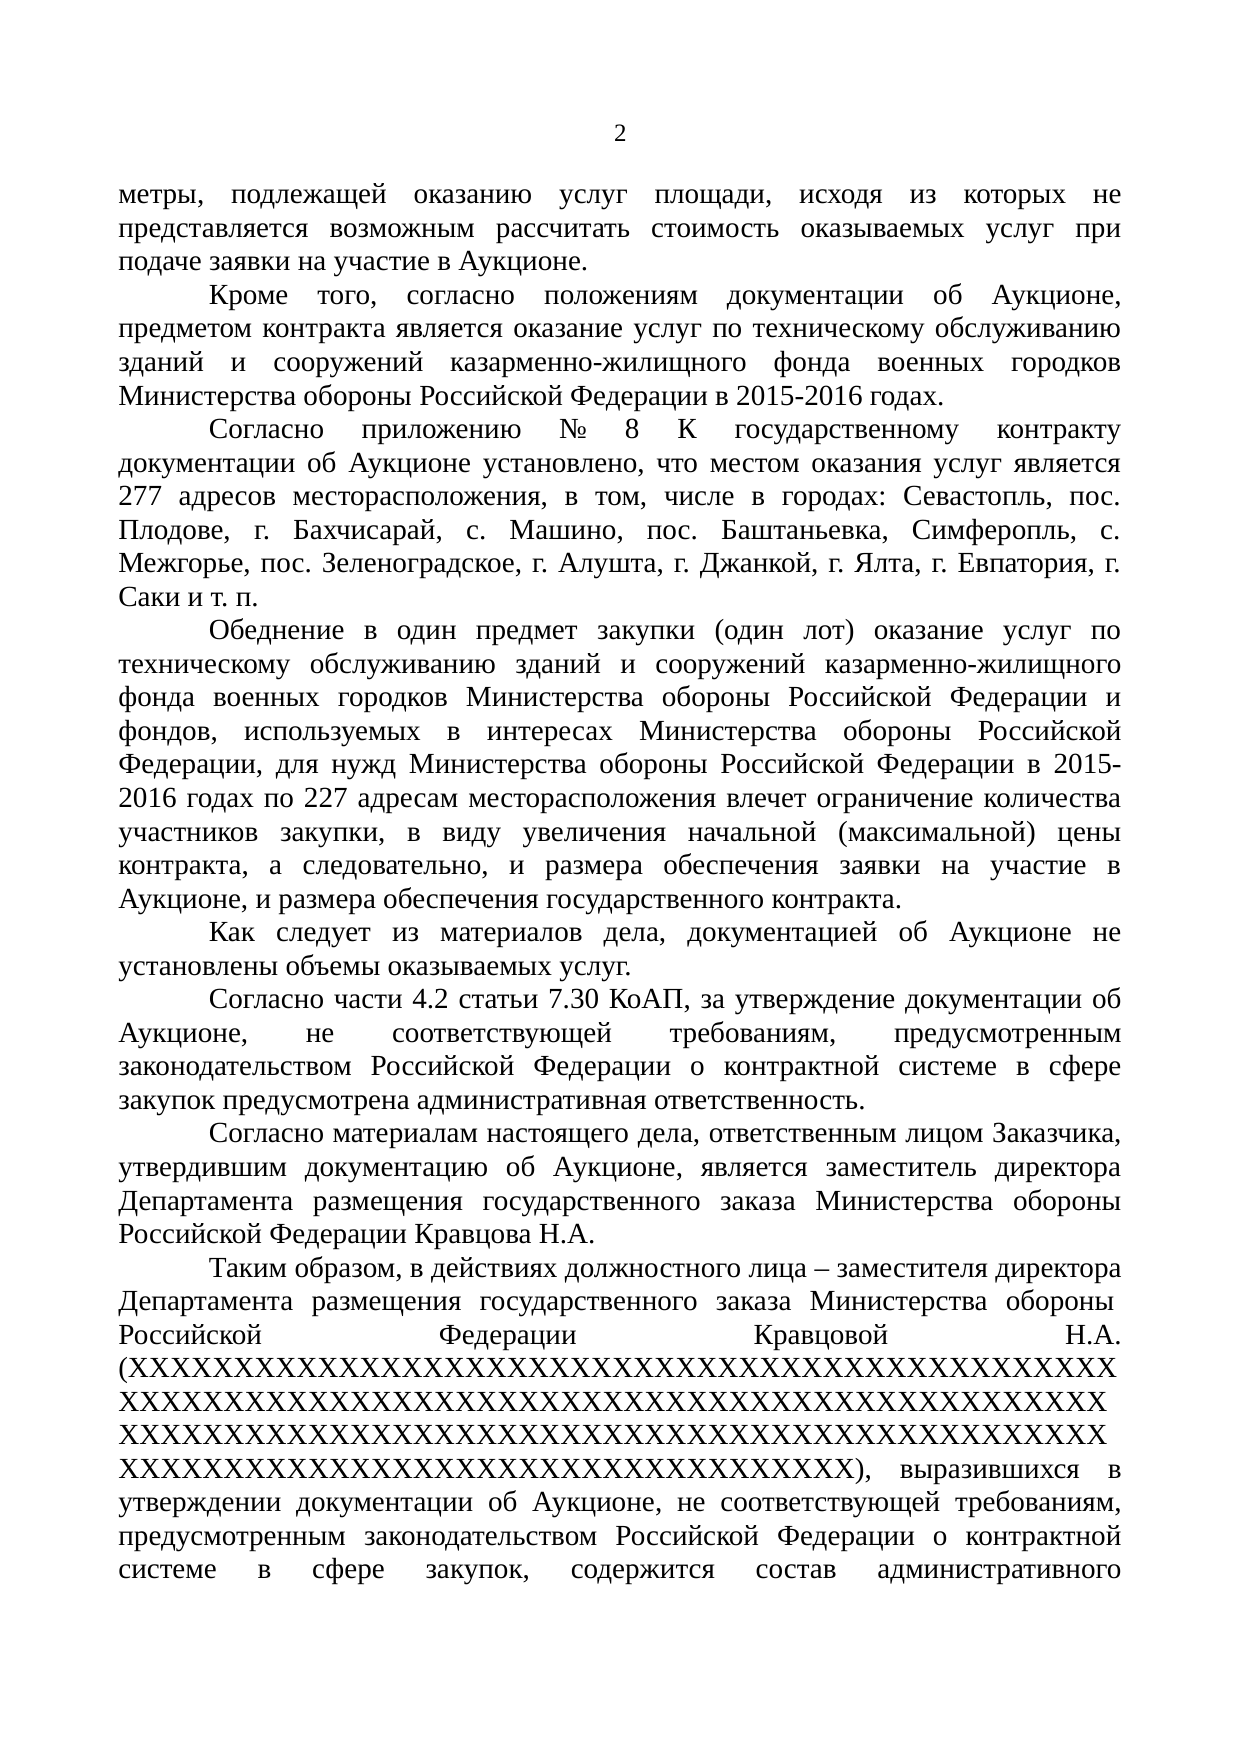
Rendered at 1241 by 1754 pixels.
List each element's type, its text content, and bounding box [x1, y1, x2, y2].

text Согласно приложению № 8 К государственному контракту документации об Аукционе установлено, что местом оказания услуг является 277 адресов месторасположения, в том, числе в городах: Севастопль, пос. Плодове, г. Бахчисарай, с. Машино, пос. Баштаньевка, Симферопль, с. Межгорье, пос. Зеленоградское, г. Алушта, г. Джанкой, г. Ялта, г. Евпатория, г. Саки и т. п. [118, 411, 1122, 612]
text Как следует из материалов дела, документацией об Аукционе не установлены объемы оказываемых услуг. [118, 914, 1122, 981]
text Таким образом, в действиях должностного лица – заместителя директора Департамента размещения государственного заказа Министерства обороны Российской Федерации Кравцовой Н.А. (XXXXXXXXXXXXXXXXXXXXXXXXXXXXXXXXXXXXXXXXXXXXXXXXXXXXXXXXXXXXXXXXXXXXXXXXXXXXXXXXXXXXXXXXXXXXXXXXXXXXXXXXXXXXXXXXXXXXXXXXXXXXXXXXXXXXXXXXXXXXXXXXXXXXXXXXXXXXXXXXXXXXXXXXXXXXXXXX), выразившихся в утверждении документации об Аукционе, не соответствующей требованиям, предусмотренным законодательством Российской Федерации о контрактной системе в сфере закупок, содержится состав административного [118, 1250, 1122, 1585]
text Согласно материалам настоящего дела, ответственным лицом Заказчика, утвердившим документацию об Аукционе, является заместитель директора Департамента размещения государственного заказа Министерства обороны Российской Федерации Кравцова Н.А. [118, 1116, 1122, 1250]
text метры, подлежащей оказанию услуг площади, исходя из которых не представляется возможным рассчитать стоимость оказываемых услуг при подаче заявки на участие в Аукционе. [118, 176, 1122, 277]
text Кроме того, согласно положениям документации об Аукционе, предметом контракта является оказание услуг по техническому обслуживанию зданий и сооружений казарменно-жилищного фонда военных городков Министерства обороны Российской Федерации в 2015-2016 годах. [118, 277, 1122, 411]
text Согласно части 4.2 статьи 7.30 КоАП, за утверждение документации об Аукционе, не соответствующей требованиям, предусмотренным законодательством Российской Федерации о контрактной системе в сфере закупок предусмотрена административная ответственность. [118, 981, 1122, 1116]
text Обеднение в один предмет закупки (один лот) оказание услуг по техническому обслуживанию зданий и сооружений казарменно-жилищного фонда военных городков Министерства обороны Российской Федерации и фондов, используемых в интересах Министерства обороны Российской Федерации, для нужд Министерства обороны Российской Федерации в 2015-2016 годах по 227 адресам месторасположения влечет ограничение количества участников закупки, в виду увеличения начальной (максимальной) цены контракта, а следовательно, и размера обеспечения заявки на участие в Аукционе, и размера обеспечения государственного контракта. [118, 612, 1122, 914]
